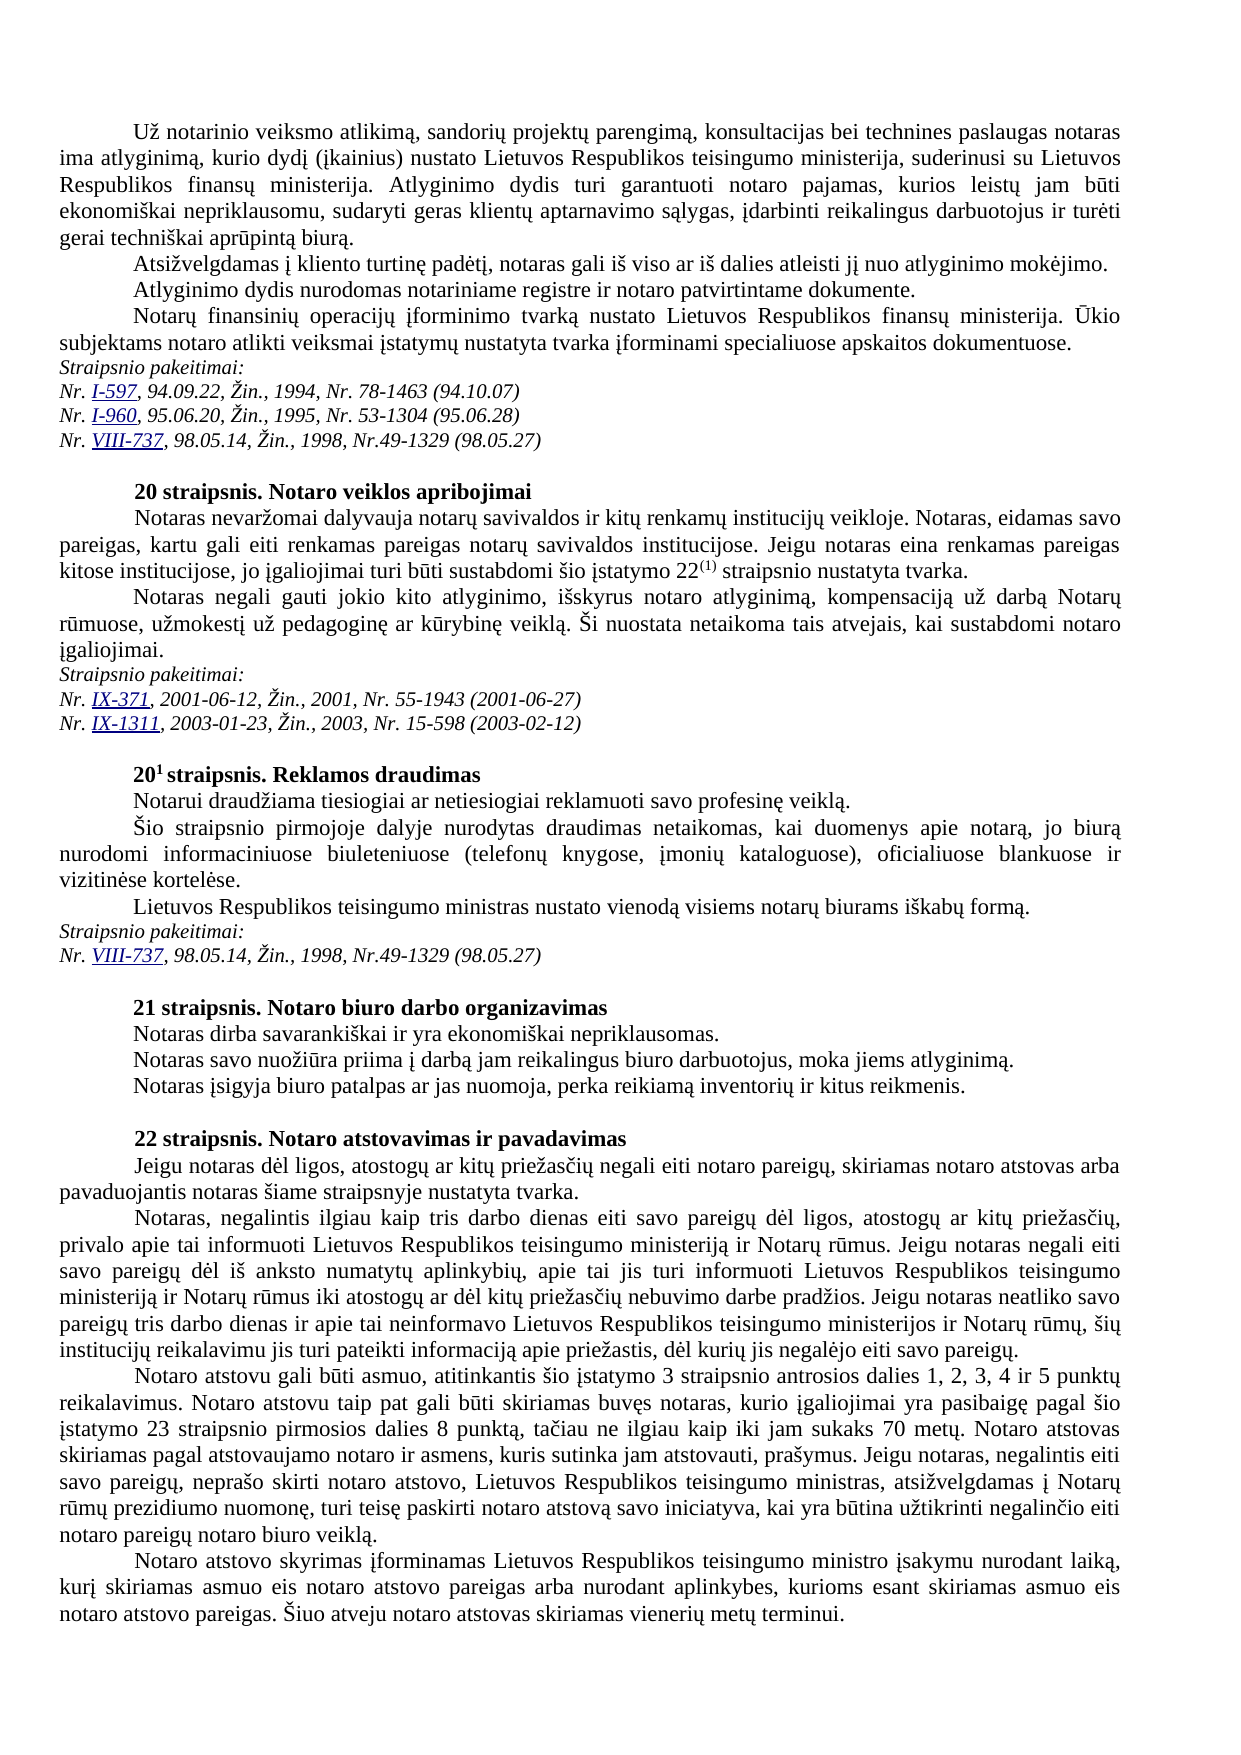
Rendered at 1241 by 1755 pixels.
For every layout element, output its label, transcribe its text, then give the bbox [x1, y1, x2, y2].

text Notaras nevaržomai dalyvauja notarų savivaldos ir kitų renkamų institucijų veikloje. Notaras, eidamas savo pareigas, kartu gali eiti renkamas pareigas notarų savivaldos institucijose. Jeigu notaras eina renkamas pareigas kitose institucijose, jo įgaliojimai turi būti sustabdomi šio įstatymo 22(1) straipsnio nustatyta tvarka. [59, 504, 1122, 583]
text Jeigu notaras dėl ligos, atostogų ar kitų priežasčių negali eiti notaro pareigų, skiriamas notaro atstovas arba pavaduojantis notaras šiame straipsnyje nustatyta tvarka. [59, 1152, 1122, 1204]
text Straipsnio pakeitimai: [59, 355, 1122, 379]
text Notarui draudžiama tiesiogiai ar netiesiogiai reklamuoti savo profesinę veiklą. [59, 787, 1122, 814]
text 21 straipsnis. Notaro biuro darbo organizavimas [59, 993, 1122, 1020]
text Notaras negali gauti jokio kito atlyginimo, išskyrus notaro atlyginimą, kompensaciją už darbą Notarų rūmuose, užmokestį už pedagoginę ar kūrybinę veiklą. Ši nuostata netaikoma tais atvejais, kai sustabdomi notaro įgaliojimai. [59, 583, 1122, 662]
text Lietuvos Respublikos teisingumo ministras nustato vienodą visiems notarų biurams iškabų formą. [59, 893, 1122, 919]
text Nr. I-597, 94.09.22, Žin., 1994, Nr. 78-1463 (94.10.07) [59, 379, 1122, 403]
text Atlyginimo dydis nurodomas notariniame registre ir notaro patvirtintame dokumente. [59, 276, 1122, 303]
text Už notarinio veiksmo atlikimą, sandorių projektų parengimą, konsultacijas bei technines paslaugas notaras ima atlyginimą, kurio dydį (įkainius) nustato Lietuvos Respublikos teisingumo ministerija, suderinusi su Lietuvos Respublikos finansų ministerija. Atlyginimo dydis turi garantuoti notaro pajamas, kurios leistų jam būti ekonomiškai nepriklausomu, sudaryti geras klientų aptarnavimo sąlygas, įdarbinti reikalingus darbuotojus ir turėti gerai techniškai aprūpintą biurą. [59, 118, 1122, 250]
text Straipsnio pakeitimai: [59, 919, 1122, 943]
text 22 straipsnis. Notaro atstovavimas ir pavadavimas [59, 1125, 1122, 1152]
text Nr. IX-371, 2001-06-12, Žin., 2001, Nr. 55-1943 (2001-06-27) [59, 686, 1122, 711]
text Notaras įsigyja biuro patalpas ar jas nuomoja, perka reikiamą inventorių ir kitus reikmenis. [59, 1073, 1122, 1099]
text Nr. VIII-737, 98.05.14, Žin., 1998, Nr.49-1329 (98.05.27) [59, 943, 1122, 967]
text Notaro atstovu gali būti asmuo, atitinkantis šio įstatymo 3 straipsnio antrosios dalies 1, 2, 3, 4 ir 5 punktų reikalavimus. Notaro atstovu taip pat gali būti skiriamas buvęs notaras, kurio įgaliojimai yra pasibaigę pagal šio įstatymo 23 straipsnio pirmosios dalies 8 punktą, tačiau ne ilgiau kaip iki jam sukaks 70 metų. Notaro atstovas skiriamas pagal atstovaujamo notaro ir asmens, kuris sutinka jam atstovauti, prašymus. Jeigu notaras, negalintis eiti savo pareigų, neprašo skirti notaro atstovo, Lietuvos Respublikos teisingumo ministras, atsižvelgdamas į Notarų rūmų prezidiumo nuomonę, turi teisę paskirti notaro atstovą savo iniciatyva, kai yra būtina užtikrinti negalinčio eiti notaro pareigų notaro biuro veiklą. [59, 1362, 1122, 1547]
text Šio straipsnio pirmojoje dalyje nurodytas draudimas netaikomas, kai duomenys apie notarą, jo biurą nurodomi informaciniuose biuleteniuose (telefonų knygose, įmonių kataloguose), oficialiuose blankuose ir vizitinėse kortelėse. [59, 814, 1122, 893]
text Straipsnio pakeitimai: [59, 662, 1122, 686]
text Notaro atstovo skyrimas įforminamas Lietuvos Respublikos teisingumo ministro įsakymu nurodant laiką, kurį skiriamas asmuo eis notaro atstovo pareigas arba nurodant aplinkybes, kurioms esant skiriamas asmuo eis notaro atstovo pareigas. Šiuo atveju notaro atstovas skiriamas vienerių metų terminui. [59, 1547, 1122, 1626]
text Notaras dirba savarankiškai ir yra ekonomiškai nepriklausomas. [59, 1020, 1122, 1046]
text Nr. VIII-737, 98.05.14, Žin., 1998, Nr.49-1329 (98.05.27) [59, 427, 1122, 452]
text 20 straipsnis. Notaro veiklos apribojimai [59, 478, 1122, 504]
text Notaras, negalintis ilgiau kaip tris darbo dienas eiti savo pareigų dėl ligos, atostogų ar kitų priežasčių, privalo apie tai informuoti Lietuvos Respublikos teisingumo ministeriją ir Notarų rūmus. Jeigu notaras negali eiti savo pareigų dėl iš anksto numatytų aplinkybių, apie tai jis turi informuoti Lietuvos Respublikos teisingumo ministeriją ir Notarų rūmus iki atostogų ar dėl kitų priežasčių nebuvimo darbe pradžios. Jeigu notaras neatliko savo pareigų tris darbo dienas ir apie tai neinformavo Lietuvos Respublikos teisingumo ministerijos ir Notarų rūmų, šių institucijų reikalavimu jis turi pateikti informaciją apie priežastis, dėl kurių jis negalėjo eiti savo pareigų. [59, 1204, 1122, 1362]
text Nr. I-960, 95.06.20, Žin., 1995, Nr. 53-1304 (95.06.28) [59, 403, 1122, 427]
text Notarų finansinių operacijų įforminimo tvarką nustato Lietuvos Respublikos finansų ministerija. Ūkio subjektams notaro atlikti veiksmai įstatymų nustatyta tvarka įforminami specialiuose apskaitos dokumentuose. [59, 303, 1122, 355]
text Notaras savo nuožiūra priima į darbą jam reikalingus biuro darbuotojus, moka jiems atlyginimą. [59, 1046, 1122, 1073]
text Nr. IX-1311, 2003-01-23, Žin., 2003, Nr. 15-598 (2003-02-12) [59, 711, 1122, 734]
text 201 straipsnis. Reklamos draudimas [59, 761, 1122, 787]
text Atsižvelgdamas į kliento turtinę padėtį, notaras gali iš viso ar iš dalies atleisti jį nuo atlyginimo mokėjimo. [59, 250, 1122, 276]
